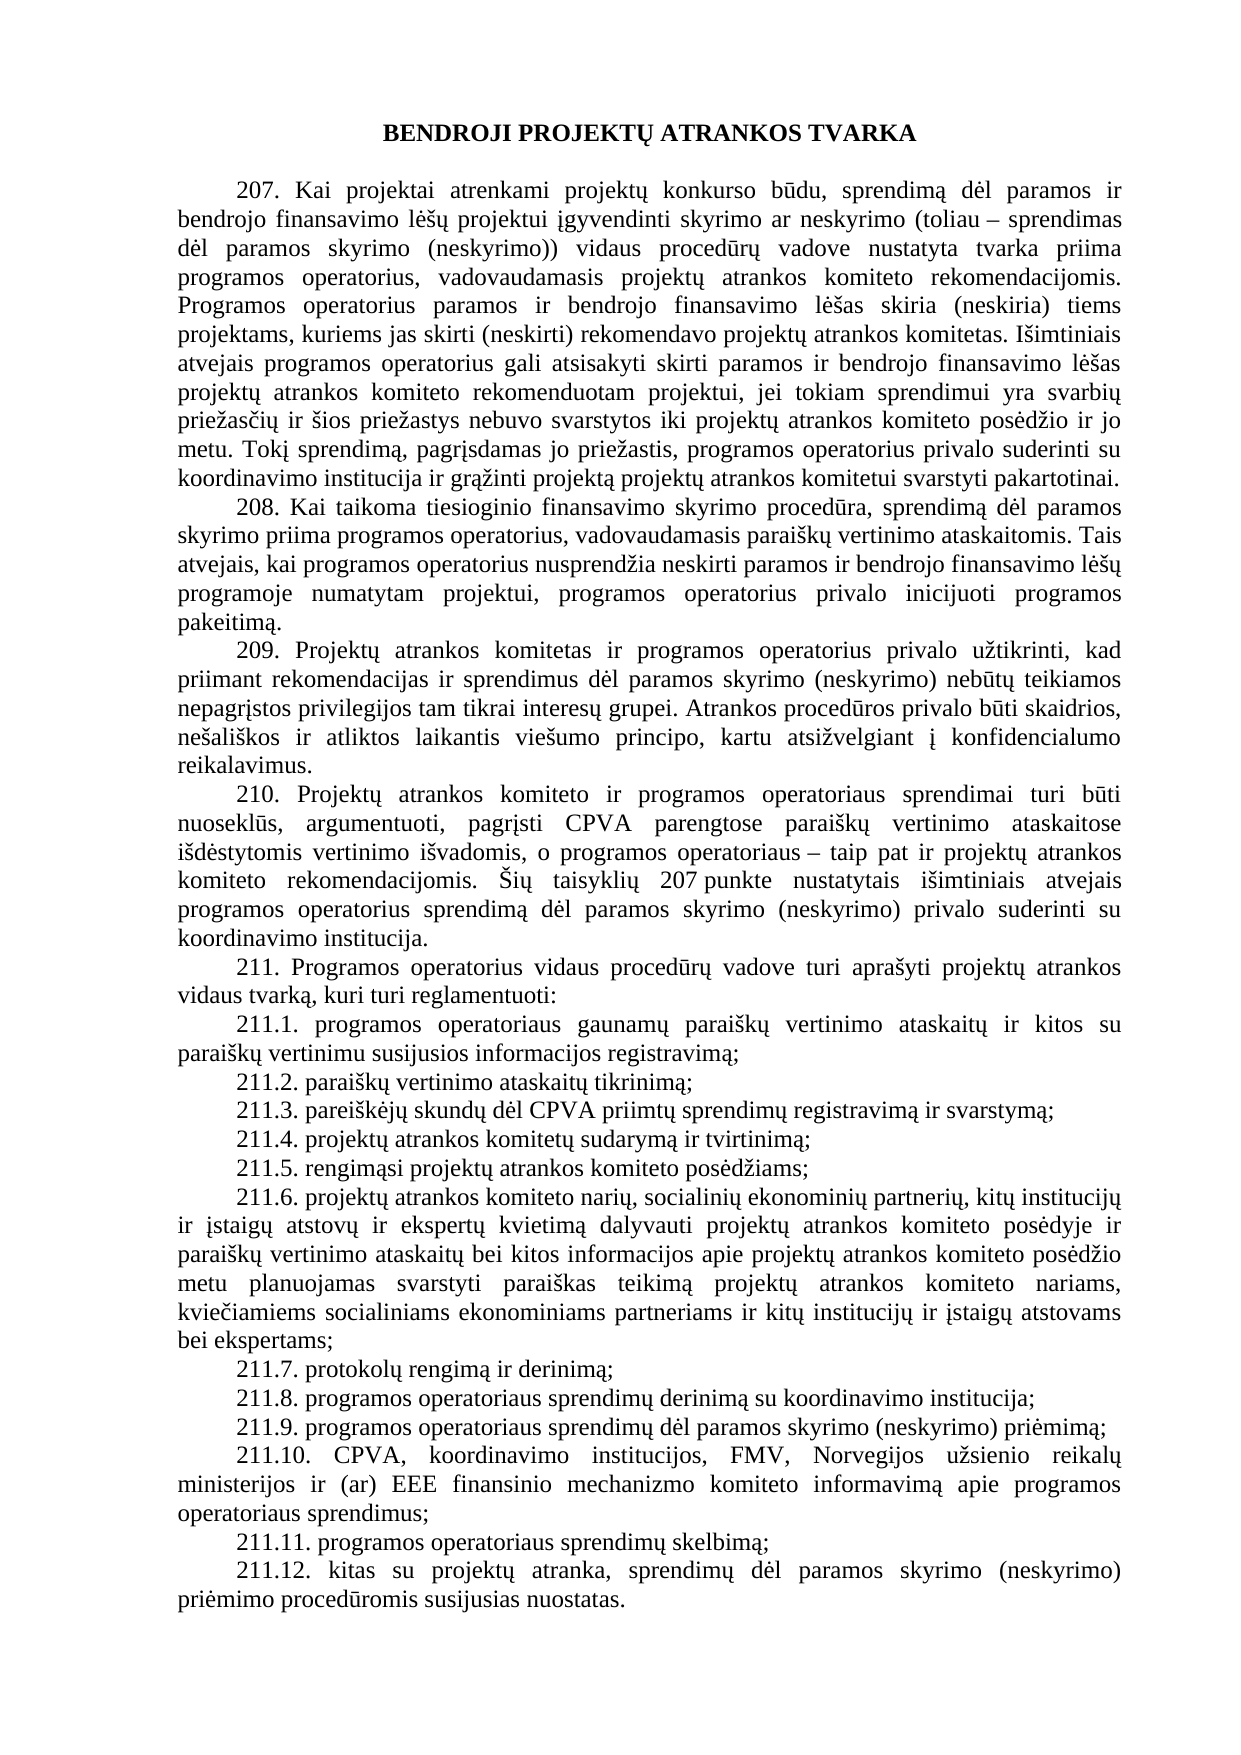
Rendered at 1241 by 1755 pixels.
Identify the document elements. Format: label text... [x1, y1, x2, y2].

text 210. Projektų atrankos komiteto ir programos operatoriaus sprendimai turi būti nuoseklūs, argumentuoti, pagrįsti CPVA parengtose paraiškų vertinimo ataskaitose išdėstytomis vertinimo išvadomis, o programos operatoriaus – taip pat ir projektų atrankos komiteto rekomendacijomis. Šių taisyklių 207 punkte nustatytais išimtiniais atvejais programos operatorius sprendimą dėl paramos skyrimo (neskyrimo) privalo suderinti su koordinavimo institucija. [177, 779, 1122, 952]
text 211.7. protokolų rengimą ir derinimą; [177, 1354, 1122, 1383]
text 211.8. programos operatoriaus sprendimų derinimą su koordinavimo institucija; [177, 1383, 1122, 1412]
text 211.4. projektų atrankos komitetų sudarymą ir tvirtinimą; [177, 1124, 1122, 1153]
text 211.1. programos operatoriaus gaunamų paraiškų vertinimo ataskaitų ir kitos su paraiškų vertinimu susijusios informacijos registravimą; [177, 1009, 1122, 1067]
text 211.2. paraiškų vertinimo ataskaitų tikrinimą; [177, 1067, 1122, 1096]
text 208. Kai taikoma tiesioginio finansavimo skyrimo procedūra, sprendimą dėl paramos skyrimo priima programos operatorius, vadovaudamasis paraiškų vertinimo ataskaitomis. Tais atvejais, kai programos operatorius nusprendžia neskirti paramos ir bendrojo finansavimo lėšų programoje numatytam projektui, programos operatorius privalo inicijuoti programos pakeitimą. [177, 492, 1122, 636]
text 209. Projektų atrankos komitetas ir programos operatorius privalo užtikrinti, kad priimant rekomendacijas ir sprendimus dėl paramos skyrimo (neskyrimo) nebūtų teikiamos nepagrįstos privilegijos tam tikrai interesų grupei. Atrankos procedūros privalo būti skaidrios, nešališkos ir atliktos laikantis viešumo principo, kartu atsižvelgiant į konfidencialumo reikalavimus. [177, 636, 1122, 779]
text 211.9. programos operatoriaus sprendimų dėl paramos skyrimo (neskyrimo) priėmimą; [177, 1412, 1122, 1441]
text 211.10. CPVA, koordinavimo institucijos, FMV, Norvegijos užsienio reikalų ministerijos ir (ar) EEE finansinio mechanizmo komiteto informavimą apie programos operatoriaus sprendimus; [177, 1441, 1122, 1527]
text 211. Programos operatorius vidaus procedūrų vadove turi aprašyti projektų atrankos vidaus tvarką, kuri turi reglamentuoti: [177, 952, 1122, 1009]
text 211.6. projektų atrankos komiteto narių, socialinių ekonominių partnerių, kitų institucijų ir įstaigų atstovų ir ekspertų kvietimą dalyvauti projektų atrankos komiteto posėdyje ir paraiškų vertinimo ataskaitų bei kitos informacijos apie projektų atrankos komiteto posėdžio metu planuojamas svarstyti paraiškas teikimą projektų atrankos komiteto nariams, kviečiamiems socialiniams ekonominiams partneriams ir kitų institucijų ir įstaigų atstovams bei ekspertams; [177, 1182, 1122, 1354]
text 211.5. rengimąsi projektų atrankos komiteto posėdžiams; [177, 1153, 1122, 1182]
text BENDROJI PROJEKTŲ ATRANKOS TVARKA [177, 118, 1122, 147]
text 211.3. pareiškėjų skundų dėl CPVA priimtų sprendimų registravimą ir svarstymą; [177, 1096, 1122, 1124]
text 207. Kai projektai atrenkami projektų konkurso būdu, sprendimą dėl paramos ir bendrojo finansavimo lėšų projektui įgyvendinti skyrimo ar neskyrimo (toliau – sprendimas dėl paramos skyrimo (neskyrimo)) vidaus procedūrų vadove nustatyta tvarka priima programos operatorius, vadovaudamasis projektų atrankos komiteto rekomendacijomis. Programos operatorius paramos ir bendrojo finansavimo lėšas skiria (neskiria) tiems projektams, kuriems jas skirti (neskirti) rekomendavo projektų atrankos komitetas. Išimtiniais atvejais programos operatorius gali atsisakyti skirti paramos ir bendrojo finansavimo lėšas projektų atrankos komiteto rekomenduotam projektui, jei tokiam sprendimui yra svarbių priežasčių ir šios priežastys nebuvo svarstytos iki projektų atrankos komiteto posėdžio ir jo metu. Tokį sprendimą, pagrįsdamas jo priežastis, programos operatorius privalo suderinti su koordinavimo institucija ir grąžinti projektą projektų atrankos komitetui svarstyti pakartotinai. [177, 176, 1122, 492]
text 211.12. kitas su projektų atranka, sprendimų dėl paramos skyrimo (neskyrimo) priėmimo procedūromis susijusias nuostatas. [177, 1556, 1122, 1613]
text 211.11. programos operatoriaus sprendimų skelbimą; [177, 1527, 1122, 1556]
